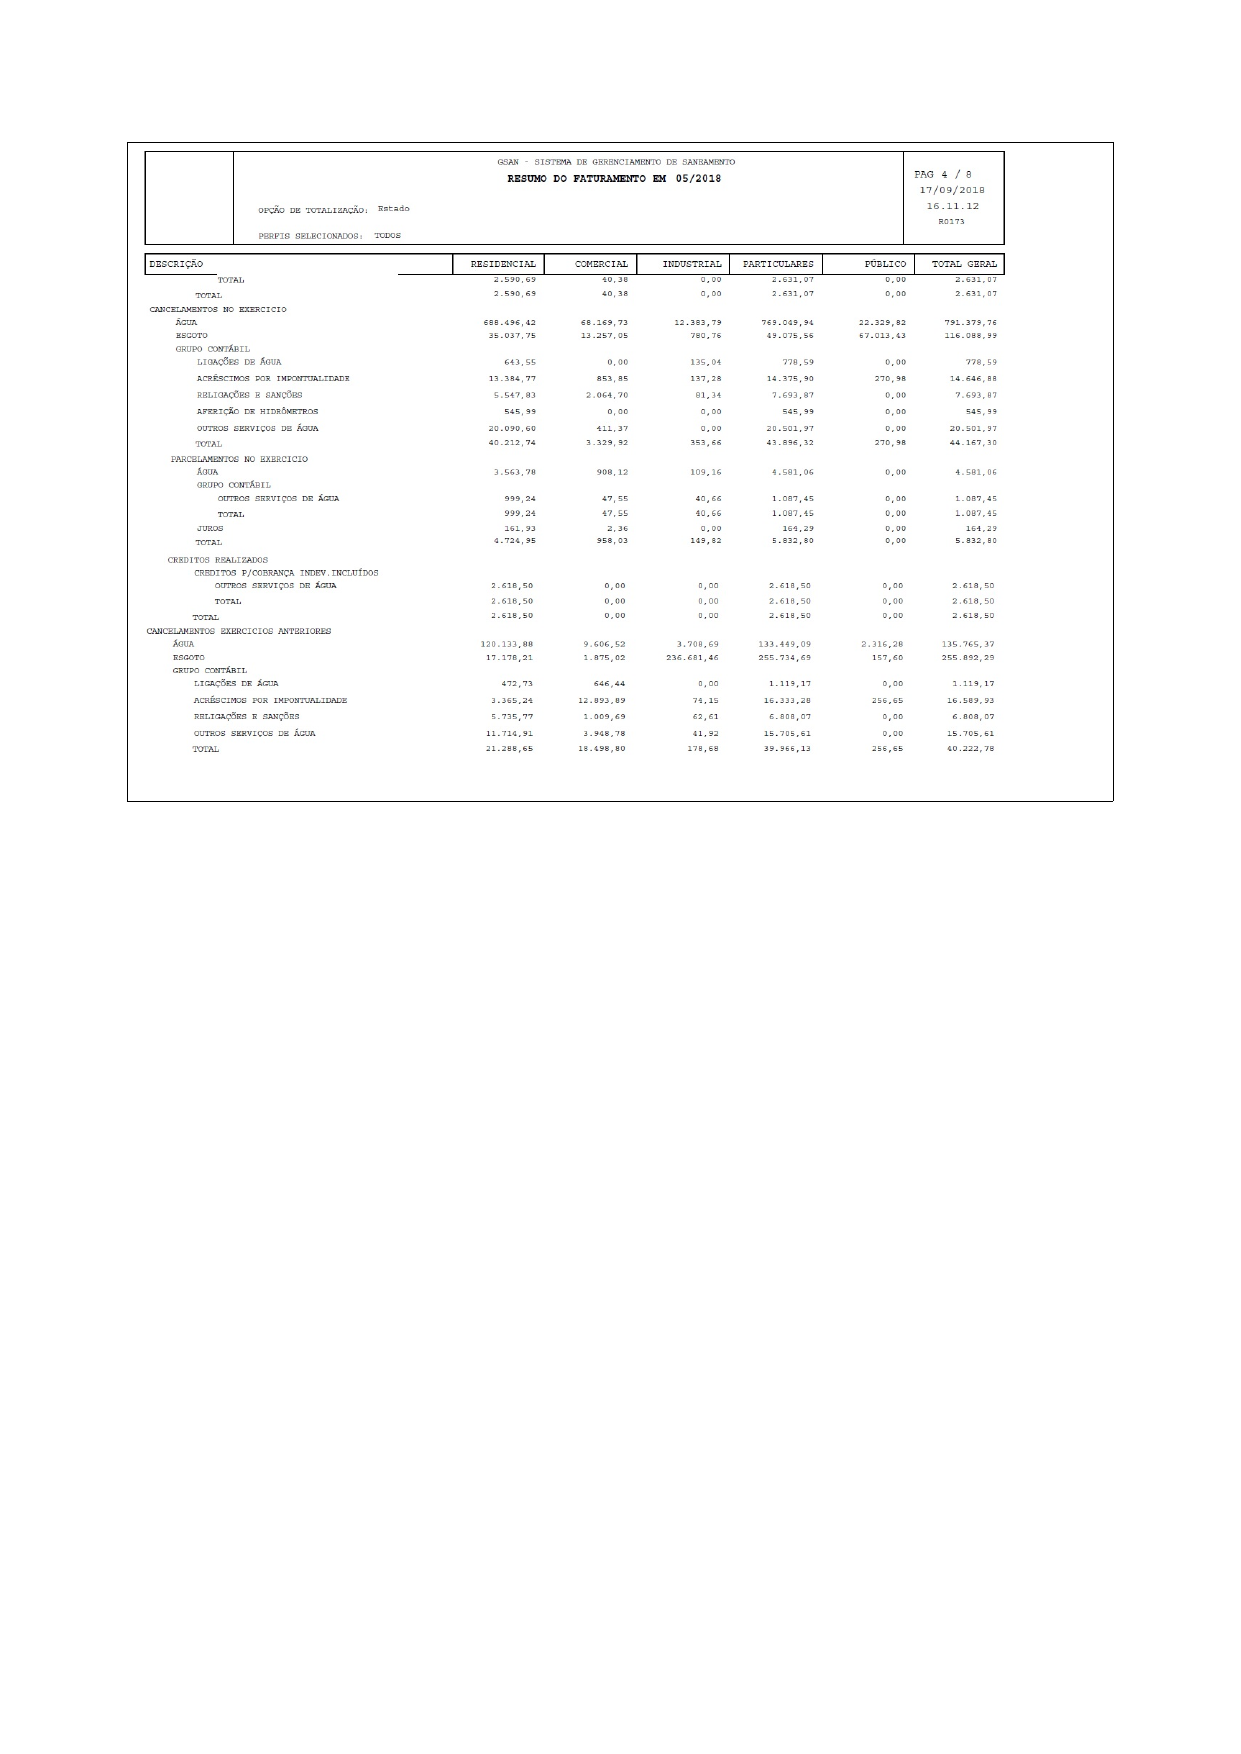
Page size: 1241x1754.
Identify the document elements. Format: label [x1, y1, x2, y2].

picture [129, 144, 1111, 770]
table_header [128, 143, 1113, 801]
